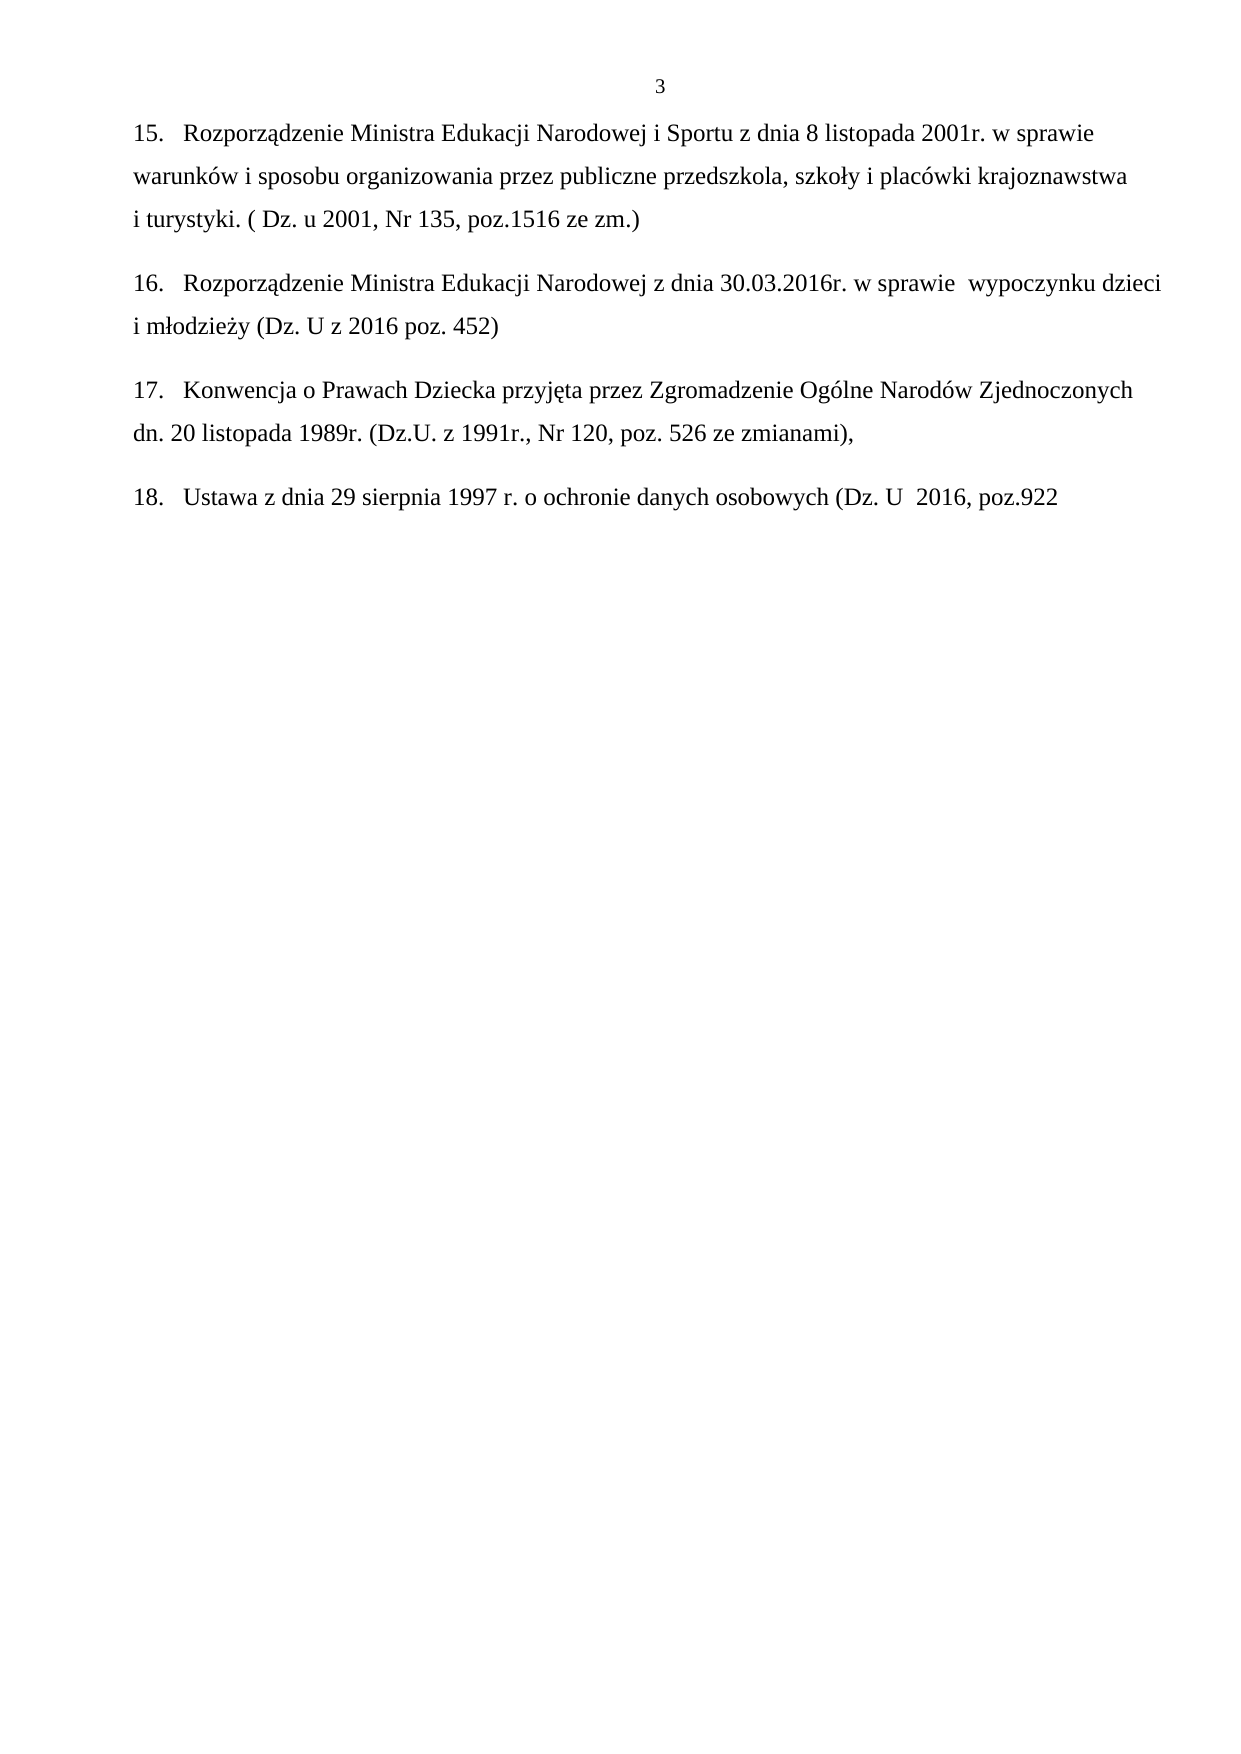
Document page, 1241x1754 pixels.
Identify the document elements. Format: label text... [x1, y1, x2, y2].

text 16. Rozporządzenie Ministra Edukacji Narodowej z dnia 30.03.2016r. w sprawie wypoczynku dzieci i młodzieży (Dz. U z 2016 poz. 452) [133, 268, 1187, 340]
text 15. Rozporządzenie Ministra Edukacji Narodowej i Sportu z dnia 8 listopada 2001r. w sprawie warunków i sposobu organizowania przez publiczne przedszkola, szkoły i placówki krajoznawstwa i turystyki. ( Dz. u 2001, Nr 135, poz.1516 ze zm.) [133, 118, 1187, 233]
text 18. Ustawa z dnia 29 sierpnia 1997 r. o ochronie danych osobowych (Dz. U 2016, poz.922 [133, 482, 1187, 511]
text 17. Konwencja o Prawach Dziecka przyjęta przez Zgromadzenie Ogólne Narodów Zjednoczonych dn. 20 listopada 1989r. (Dz.U. z 1991r., Nr 120, poz. 526 ze zmianami), [133, 375, 1187, 447]
